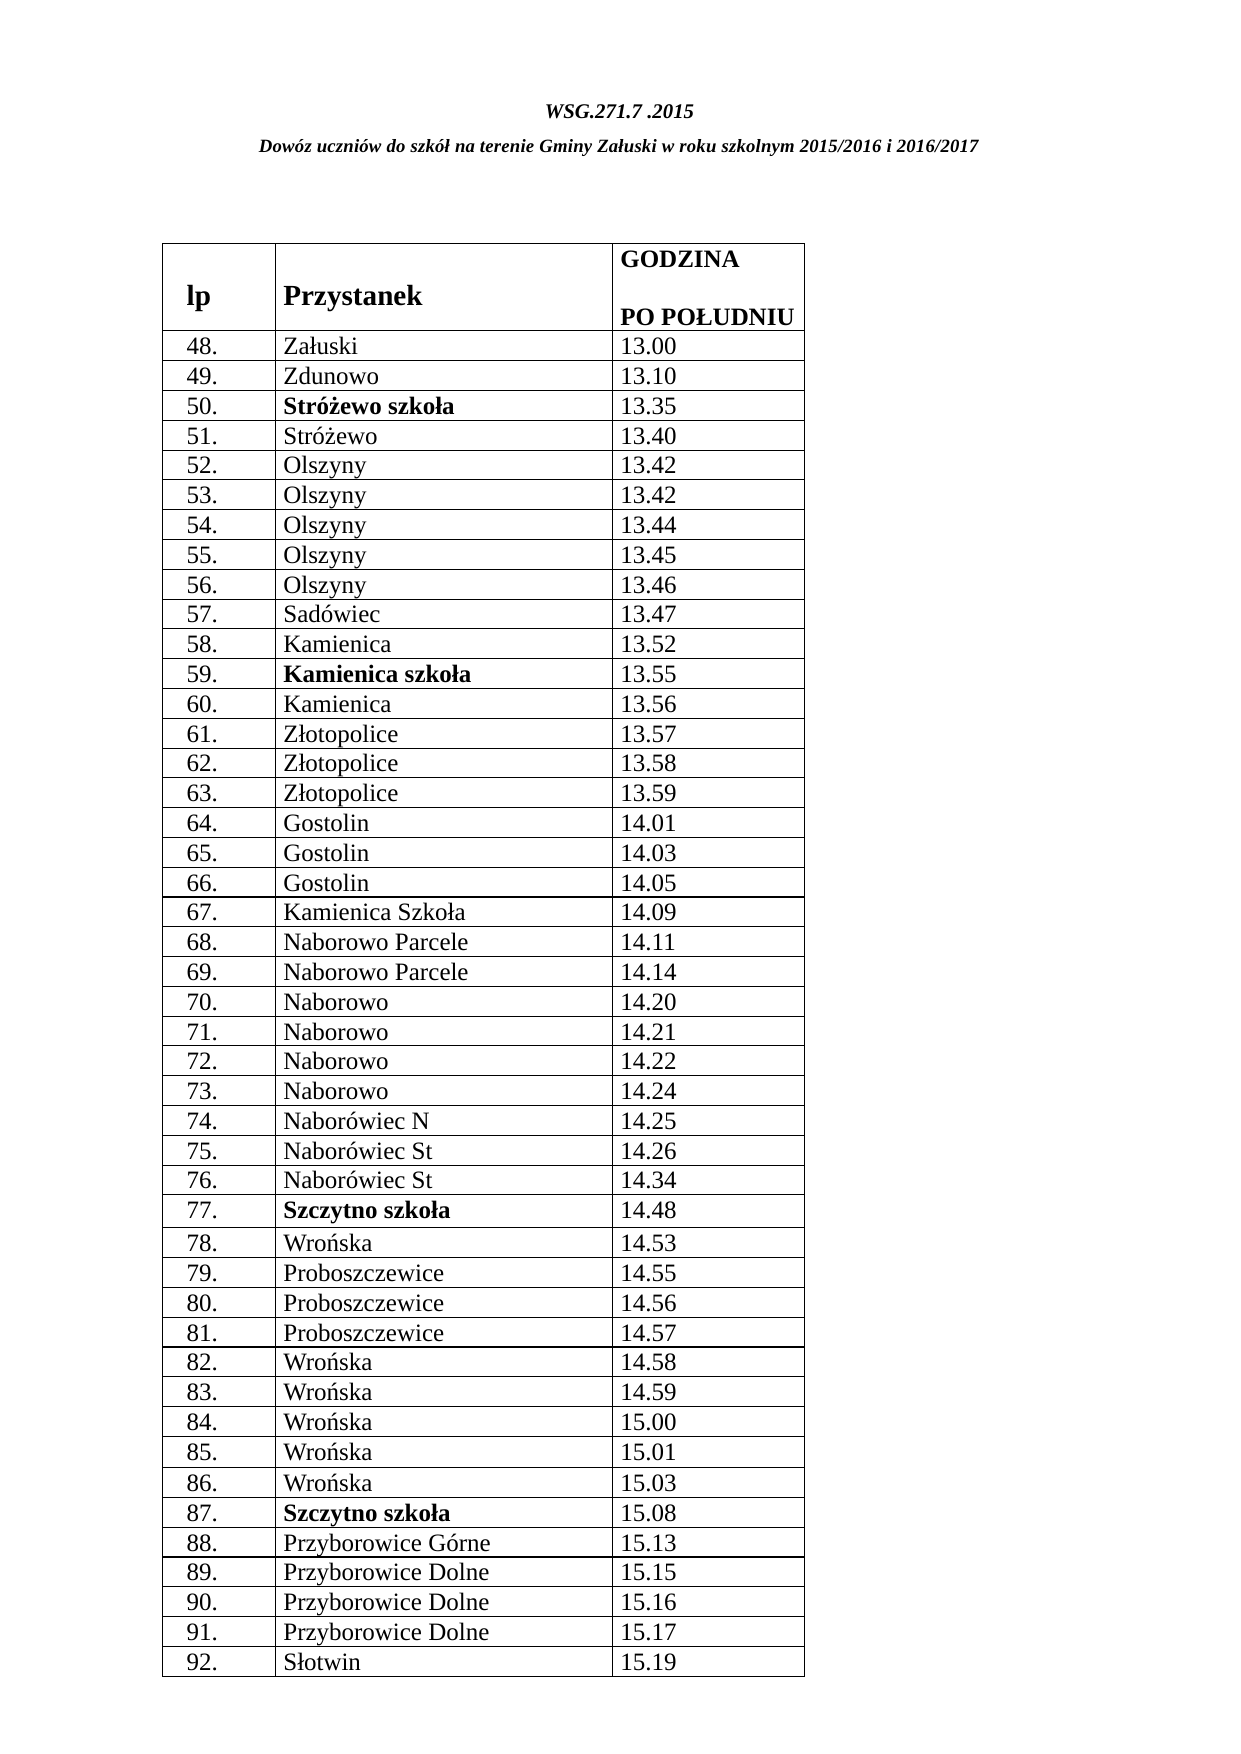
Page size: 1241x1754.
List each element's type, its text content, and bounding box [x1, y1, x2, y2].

table_cell 13.42 [613, 451, 804, 479]
table_cell Naborowo [276, 1017, 612, 1045]
table_cell [163, 1136, 275, 1164]
table_cell [163, 331, 275, 360]
table_cell 15.13 [613, 1528, 804, 1556]
table_cell [163, 957, 275, 986]
table_cell [163, 1468, 275, 1497]
table_cell Olszyny [276, 570, 612, 598]
table_header GODZINA PO POŁUDNIU [613, 244, 804, 330]
table_cell [163, 1076, 275, 1105]
table_cell [163, 1228, 275, 1257]
table_cell [163, 421, 275, 449]
table_cell Przyborowice Dolne [276, 1587, 612, 1616]
table_cell [163, 391, 275, 420]
table_cell 14.25 [613, 1106, 804, 1135]
table_cell Olszyny [276, 480, 612, 509]
table_cell 14.09 [613, 898, 804, 926]
table_cell 13.55 [613, 659, 804, 688]
table_cell Gostolin [276, 838, 612, 867]
table_cell 14.03 [613, 838, 804, 867]
table_cell 14.01 [613, 808, 804, 837]
table_cell [163, 1288, 275, 1317]
table_cell 13.10 [613, 361, 804, 390]
table_cell 13.58 [613, 749, 804, 777]
table_cell Zdunowo [276, 361, 612, 390]
table_cell 13.59 [613, 778, 804, 807]
table_cell 14.11 [613, 927, 804, 956]
table_cell 14.56 [613, 1288, 804, 1317]
table_cell [163, 1348, 275, 1376]
table_cell Naborowo Parcele [276, 957, 612, 986]
table_cell Złotopolice [276, 719, 612, 747]
table_cell [163, 659, 275, 688]
table_cell Kamienica [276, 629, 612, 658]
table_cell 13.45 [613, 540, 804, 569]
table_cell Wrońska [276, 1348, 612, 1376]
table_cell 13.46 [613, 570, 804, 598]
table_cell 14.05 [613, 868, 804, 896]
table_cell [163, 1017, 275, 1045]
table_cell [163, 808, 275, 837]
table_cell Gostolin [276, 868, 612, 896]
table_cell [163, 987, 275, 1016]
table_cell [163, 1407, 275, 1436]
table_cell Naborowo [276, 1046, 612, 1075]
table_cell [163, 1106, 275, 1135]
table_cell [163, 719, 275, 747]
table_cell [163, 480, 275, 509]
table_cell Wrońska [276, 1437, 612, 1467]
table_cell 13.57 [613, 719, 804, 747]
table_cell [163, 749, 275, 777]
table_cell Słotwin [276, 1647, 612, 1676]
table_cell 13.44 [613, 510, 804, 539]
table_cell [163, 570, 275, 598]
table_cell 15.19 [613, 1647, 804, 1676]
table_cell [163, 1318, 275, 1346]
table_cell Olszyny [276, 540, 612, 569]
table_cell 13.00 [613, 331, 804, 360]
table_cell Załuski [276, 331, 612, 360]
table_cell 13.47 [613, 600, 804, 628]
table_cell [163, 1046, 275, 1075]
table_cell 13.52 [613, 629, 804, 658]
table_cell Proboszczewice [276, 1288, 612, 1317]
table_cell Naborowo Parcele [276, 927, 612, 956]
table_cell 14.48 [613, 1195, 804, 1227]
table_cell 15.16 [613, 1587, 804, 1616]
table_cell 13.56 [613, 689, 804, 718]
table_cell Szczytno szkoła [276, 1195, 612, 1227]
table_cell Gostolin [276, 808, 612, 837]
table_cell [163, 451, 275, 479]
table_cell Wrońska [276, 1468, 612, 1497]
table_cell [163, 510, 275, 539]
table_cell 15.15 [613, 1558, 804, 1586]
table_cell Stróżewo [276, 421, 612, 449]
table_cell 14.55 [613, 1258, 804, 1287]
table_cell Złotopolice [276, 778, 612, 807]
table_cell 14.57 [613, 1318, 804, 1346]
table_cell Wrońska [276, 1407, 612, 1436]
table_cell [163, 1647, 275, 1676]
table_cell [163, 1166, 275, 1194]
table_cell [163, 1558, 275, 1586]
table_cell [163, 540, 275, 569]
table_cell 13.35 [613, 391, 804, 420]
table_cell [163, 838, 275, 867]
table_cell 15.08 [613, 1498, 804, 1527]
table_cell 14.59 [613, 1377, 804, 1406]
table_cell Sadówiec [276, 600, 612, 628]
table_cell 14.14 [613, 957, 804, 986]
table_cell Przyborowice Dolne [276, 1558, 612, 1586]
table_cell Przyborowice Górne [276, 1528, 612, 1556]
table_cell 14.26 [613, 1136, 804, 1164]
table_cell 14.22 [613, 1046, 804, 1075]
table_header lp [163, 244, 275, 330]
table_cell [163, 868, 275, 896]
table_cell Kamienica szkoła [276, 659, 612, 688]
table_cell [163, 1195, 275, 1227]
table_cell [163, 1528, 275, 1556]
table_cell [163, 1587, 275, 1616]
table_cell 14.53 [613, 1228, 804, 1257]
table_cell [163, 600, 275, 628]
table_cell [163, 927, 275, 956]
table_cell [163, 898, 275, 926]
table_cell 14.24 [613, 1076, 804, 1105]
table_cell 13.42 [613, 480, 804, 509]
table_cell [163, 1617, 275, 1646]
table_cell Kamienica Szkoła [276, 898, 612, 926]
table_cell [163, 1258, 275, 1287]
table_cell 14.58 [613, 1348, 804, 1376]
table_cell 13.40 [613, 421, 804, 449]
table_cell Szczytno szkoła [276, 1498, 612, 1527]
table_cell Złotopolice [276, 749, 612, 777]
table_cell 14.34 [613, 1166, 804, 1194]
table_cell Naborówiec St [276, 1166, 612, 1194]
table_cell 15.17 [613, 1617, 804, 1646]
table_cell Naborowo [276, 987, 612, 1016]
table_cell [163, 629, 275, 658]
table_cell 14.20 [613, 987, 804, 1016]
table_cell Proboszczewice [276, 1258, 612, 1287]
table_cell 15.00 [613, 1407, 804, 1436]
table_cell Przyborowice Dolne [276, 1617, 612, 1646]
table_cell [163, 1437, 275, 1467]
table_cell Naborówiec St [276, 1136, 612, 1164]
table_cell Kamienica [276, 689, 612, 718]
table_cell Olszyny [276, 451, 612, 479]
table_cell 15.01 [613, 1437, 804, 1467]
table_cell [163, 1498, 275, 1527]
table_cell Naborowo [276, 1076, 612, 1105]
table_cell Proboszczewice [276, 1318, 612, 1346]
table_header Przystanek [276, 244, 612, 330]
table_cell Stróżewo szkoła [276, 391, 612, 420]
table_cell [163, 778, 275, 807]
table_cell Wrońska [276, 1377, 612, 1406]
table_cell [163, 689, 275, 718]
table_cell 14.21 [613, 1017, 804, 1045]
table_cell Olszyny [276, 510, 612, 539]
table_cell Wrońska [276, 1228, 612, 1257]
table_cell Naborówiec N [276, 1106, 612, 1135]
table_cell [163, 361, 275, 390]
table_cell [163, 1377, 275, 1406]
table_cell 15.03 [613, 1468, 804, 1497]
